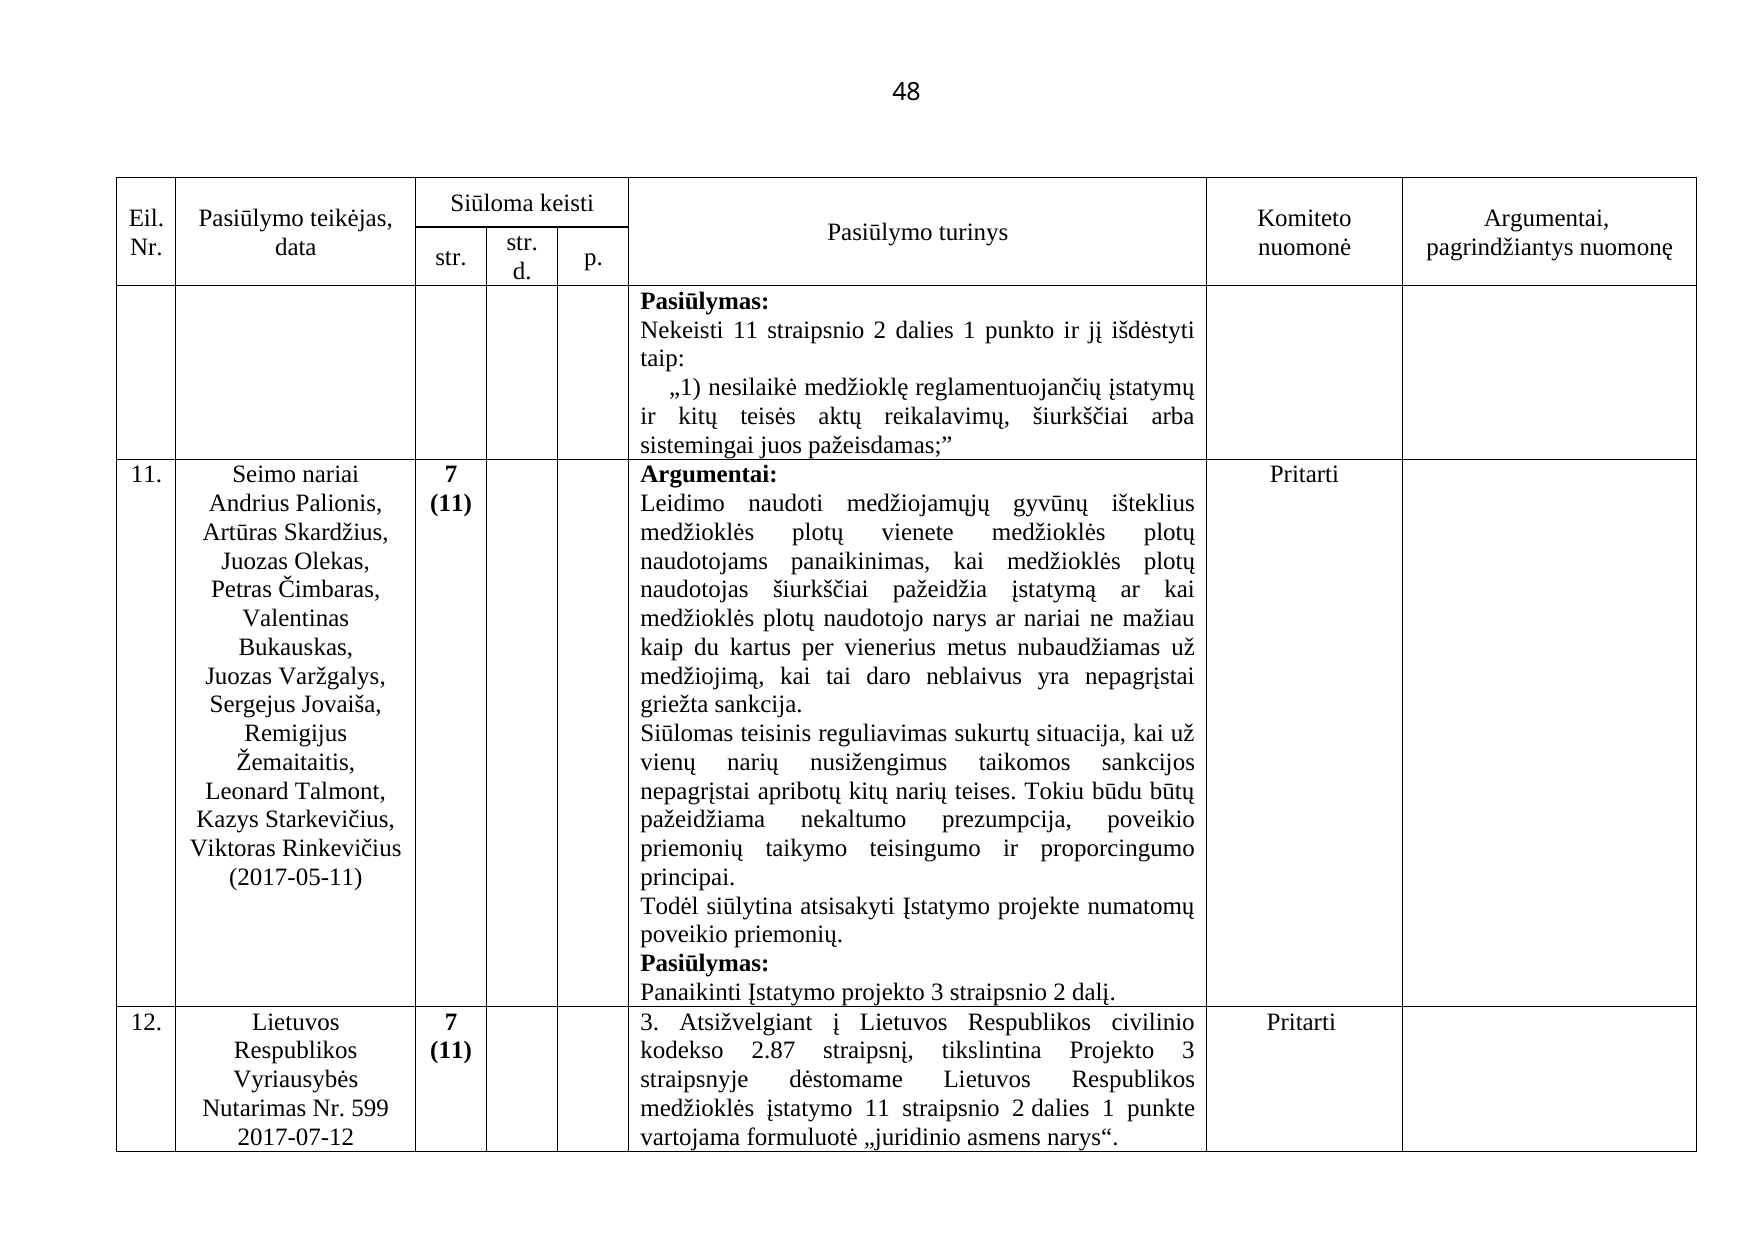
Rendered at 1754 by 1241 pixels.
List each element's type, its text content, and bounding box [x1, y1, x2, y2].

table_cell 7 (11) [416, 1007, 486, 1151]
table_cell 7 (11) [416, 460, 486, 1006]
table_header Komiteto nuomonė [1207, 178, 1402, 285]
table_cell Pasiūlymas: Nekeisti 11 straipsnio 2 dalies 1 punkto ir jį išdėstyti taip: „1) nesilaikė medžioklę reglamentuojančių įstatymų ir kitų teisės aktų reikalavimų, šiurkščiai arba sistemingai juos pažeisdamas;” [629, 286, 1206, 458]
table_header Argumentai, pagrindžiantys nuomonę [1403, 178, 1696, 285]
table_cell p. [558, 228, 628, 285]
table_header Eil. Nr. [117, 178, 175, 285]
table_cell str. d. [487, 228, 557, 285]
table_cell 12. [117, 1007, 175, 1151]
table_cell [558, 286, 628, 458]
table_cell Seimo nariai Andrius Palionis, Artūras Skardžius, Juozas Olekas, Petras Čimbaras, Valentinas Bukauskas, Juozas Varžgalys, Sergejus Jovaiša, Remigijus Žemaitaitis, Leonard Talmont, Kazys Starkevičius, Viktoras Rinkevičius (2017-05-11) [176, 460, 415, 1006]
table_cell 3. Atsižvelgiant į Lietuvos Respublikos civilinio kodekso 2.87 straipsnį, tikslintina Projekto 3 straipsnyje dėstomame Lietuvos Respublikos medžioklės įstatymo 11 straipsnio 2 dalies 1 punkte vartojama formuluotė „juridinio asmens narys“. [629, 1007, 1206, 1151]
table_cell Argumentai: Leidimo naudoti medžiojamųjų gyvūnų išteklius medžioklės plotų vienete medžioklės plotų naudotojams panaikinimas, kai medžioklės plotų naudotojas šiurkščiai pažeidžia įstatymą ar kai medžioklės plotų naudotojo narys ar nariai ne mažiau kaip du kartus per vienerius metus nubaudžiamas už medžiojimą, kai tai daro neblaivus yra nepagrįstai griežta sankcija. Siūlomas teisinis reguliavimas sukurtų situacija, kai už vienų narių nusižengimus taikomos sankcijos nepagrįstai apribotų kitų narių teises. Tokiu būdu būtų pažeidžiama nekaltumo prezumpcija, poveikio priemonių taikymo teisingumo ir proporcingumo principai. Todėl siūlytina atsisakyti Įstatymo projekte numatomų poveikio priemonių. Pasiūlymas: Panaikinti Įstatymo projekto 3 straipsnio 2 dalį. [629, 460, 1206, 1006]
table_cell Lietuvos Respublikos Vyriausybės Nutarimas Nr. 599 2017-07-12 [176, 1007, 415, 1151]
table_cell [176, 286, 415, 458]
table_cell Pritarti [1207, 460, 1402, 1006]
table_cell [558, 1007, 628, 1151]
table_header Pasiūlymo teikėjas, data [176, 178, 415, 285]
table_cell [1403, 460, 1696, 1006]
table_cell str. [416, 228, 486, 285]
table_cell [487, 460, 557, 1006]
table_cell Pritarti [1207, 1007, 1402, 1151]
table_cell [416, 286, 486, 458]
table_cell [487, 1007, 557, 1151]
table_cell [1403, 1007, 1696, 1151]
table_cell 11. [117, 460, 175, 1006]
table_cell [487, 286, 557, 458]
table_header Siūloma keisti [416, 178, 628, 226]
table_cell [117, 286, 175, 458]
table_cell [1207, 286, 1402, 458]
table_cell [558, 460, 628, 1006]
table_cell [1403, 286, 1696, 458]
table_header Pasiūlymo turinys [629, 178, 1206, 285]
